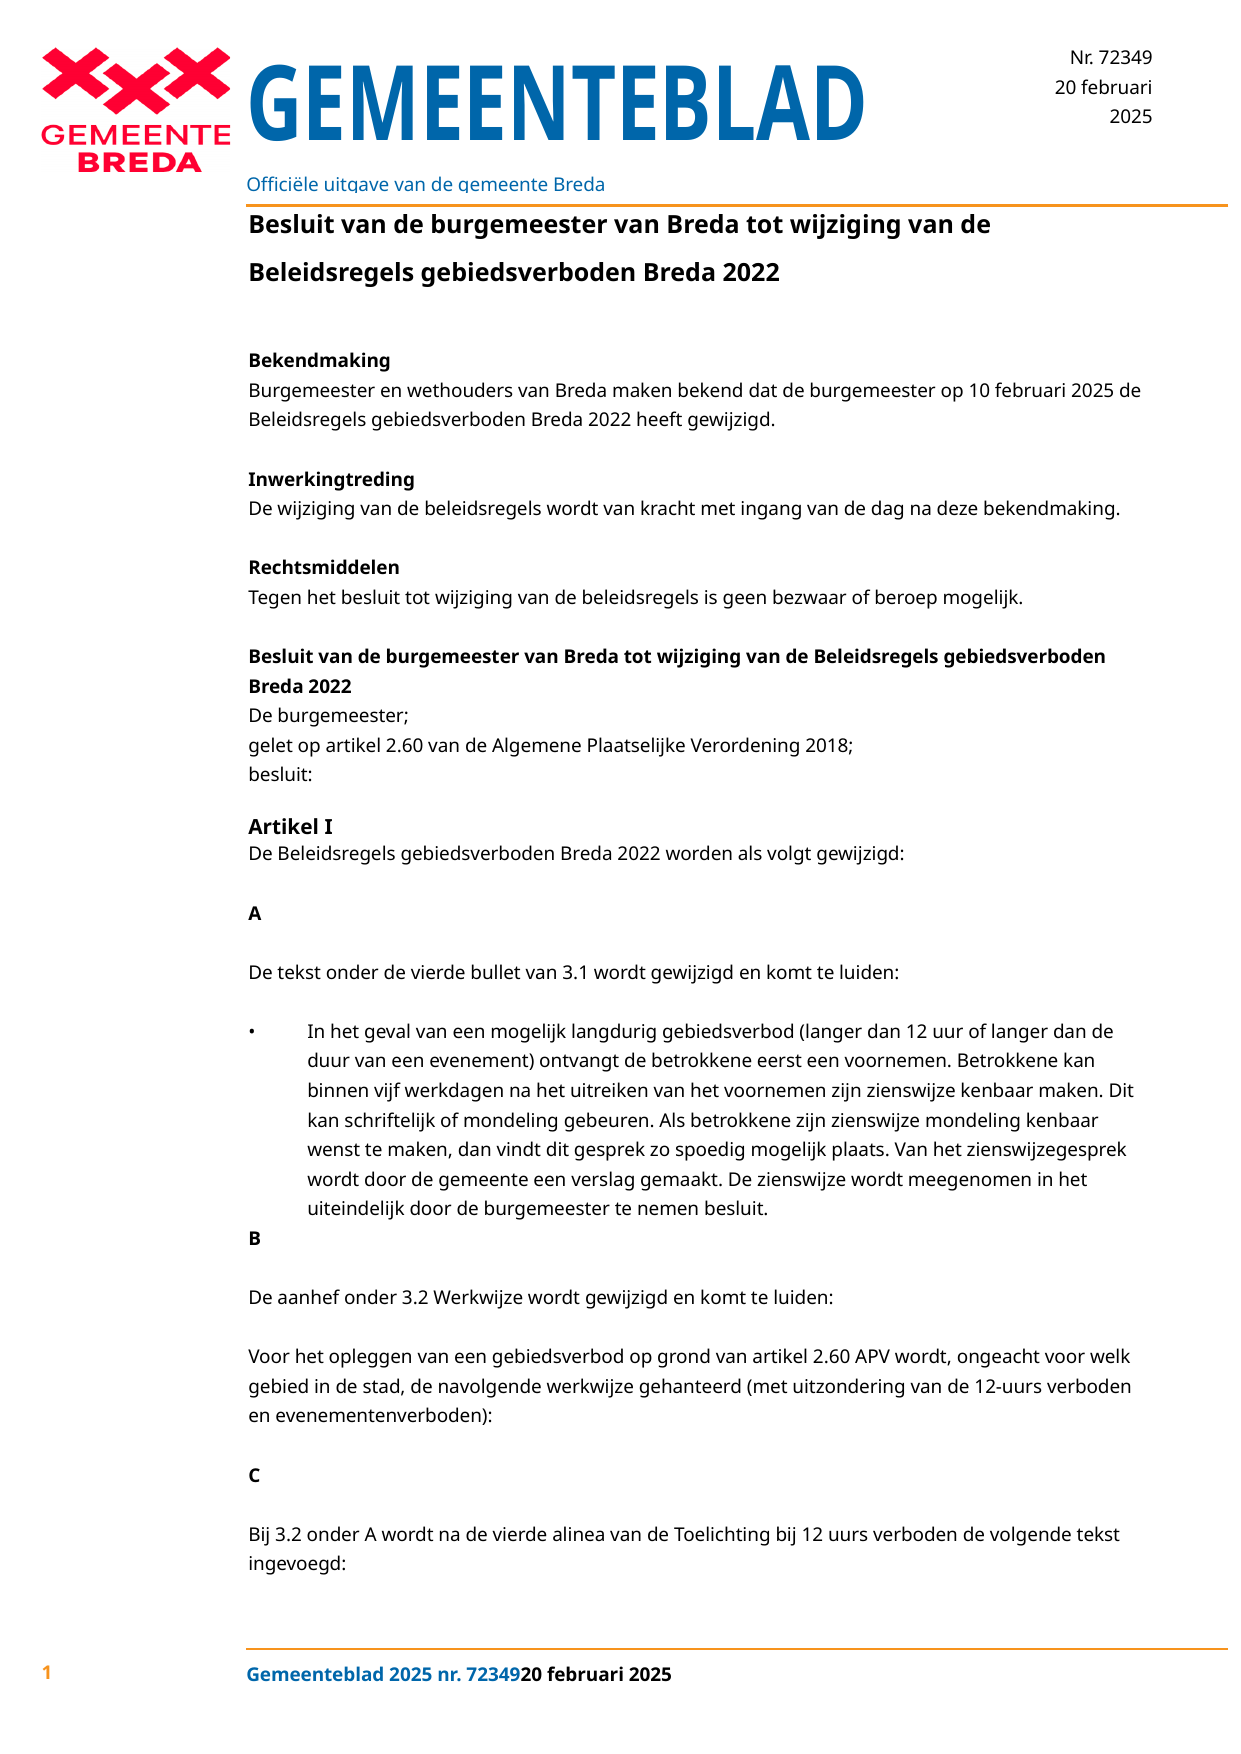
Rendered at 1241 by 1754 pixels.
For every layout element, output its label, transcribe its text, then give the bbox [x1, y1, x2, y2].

text Besluit van de burgemeester van Breda tot wijziging van de Beleidsregels gebiedsverboden Breda 2022 [248, 643, 1152, 699]
text A [248, 900, 1152, 925]
text Bij 3.2 onder A wordt na de vierde alinea van de Toelichting bij 12 uurs verboden de volgende tekst ingevoegd: [248, 1521, 1152, 1576]
text Artikel I [248, 812, 1152, 841]
text De Beleidsregels gebiedsverboden Breda 2022 worden als volgt gewijzigd: [248, 841, 1152, 866]
list In het geval van een mogelijk langdurig gebiedsverbod (langer dan 12 uur of langer dan de duur van een evenement) ontvangt de betrokkene eerst een voornemen. Betrokkene kan binnen vijf werkdagen na het uitreiken van het voornemen zijn zienswijze kenbaar maken. Dit kan schriftelijk of mondeling gebeuren. Als betrokkene zijn zienswijze mondeling kenbaar wenst te maken, dan vindt dit gesprek zo spoedig mogelijk plaats. Van het zienswijzegesprek wordt door de gemeente een verslag gemaakt. De zienswijze wordt meegenomen in het uiteindelijk door de burgemeester te nemen besluit. [248, 1018, 1152, 1221]
text gelet op artikel 2.60 van de Algemene Plaatselijke Verordening 2018; [248, 732, 1152, 758]
text De burgemeester; [248, 702, 1152, 728]
text Voor het opleggen van een gebiedsverbod op grond van artikel 2.60 APV wordt, ongeacht voor welk gebied in de stad, de navolgende werkwijze gehanteerd (met uitzondering van de 12-uurs verboden en evenementenverboden): [248, 1343, 1152, 1428]
text Bekendmaking [248, 347, 1152, 373]
text Rechtsmiddelen [248, 554, 1152, 580]
text De aanhef onder 3.2 Werkwijze wordt gewijzigd en komt te luiden: [248, 1284, 1152, 1310]
text De tekst onder de vierde bullet van 3.1 wordt gewijzigd en komt te luiden: [248, 959, 1152, 984]
text B [248, 1225, 1152, 1251]
text besluit: [248, 762, 1152, 787]
text C [248, 1462, 1152, 1487]
picture [41, 47, 231, 172]
text Inwerkingtreding [248, 466, 1152, 492]
text Burgemeester en wethouders van Breda maken bekend dat de burgemeester op 10 februari 2025 de Beleidsregels gebiedsverboden Breda 2022 heeft gewijzigd. [248, 377, 1152, 432]
text De wijziging van de beleidsregels wordt van kracht met ingang van de dag na deze bekendmaking. [248, 495, 1152, 521]
text Besluit van de burgemeester van Breda tot wijziging van de Beleidsregels gebiedsverboden Breda 2022 [248, 207, 1152, 288]
text Tegen het besluit tot wijziging van de beleidsregels is geen bezwaar of beroep mogelijk. [248, 584, 1152, 610]
